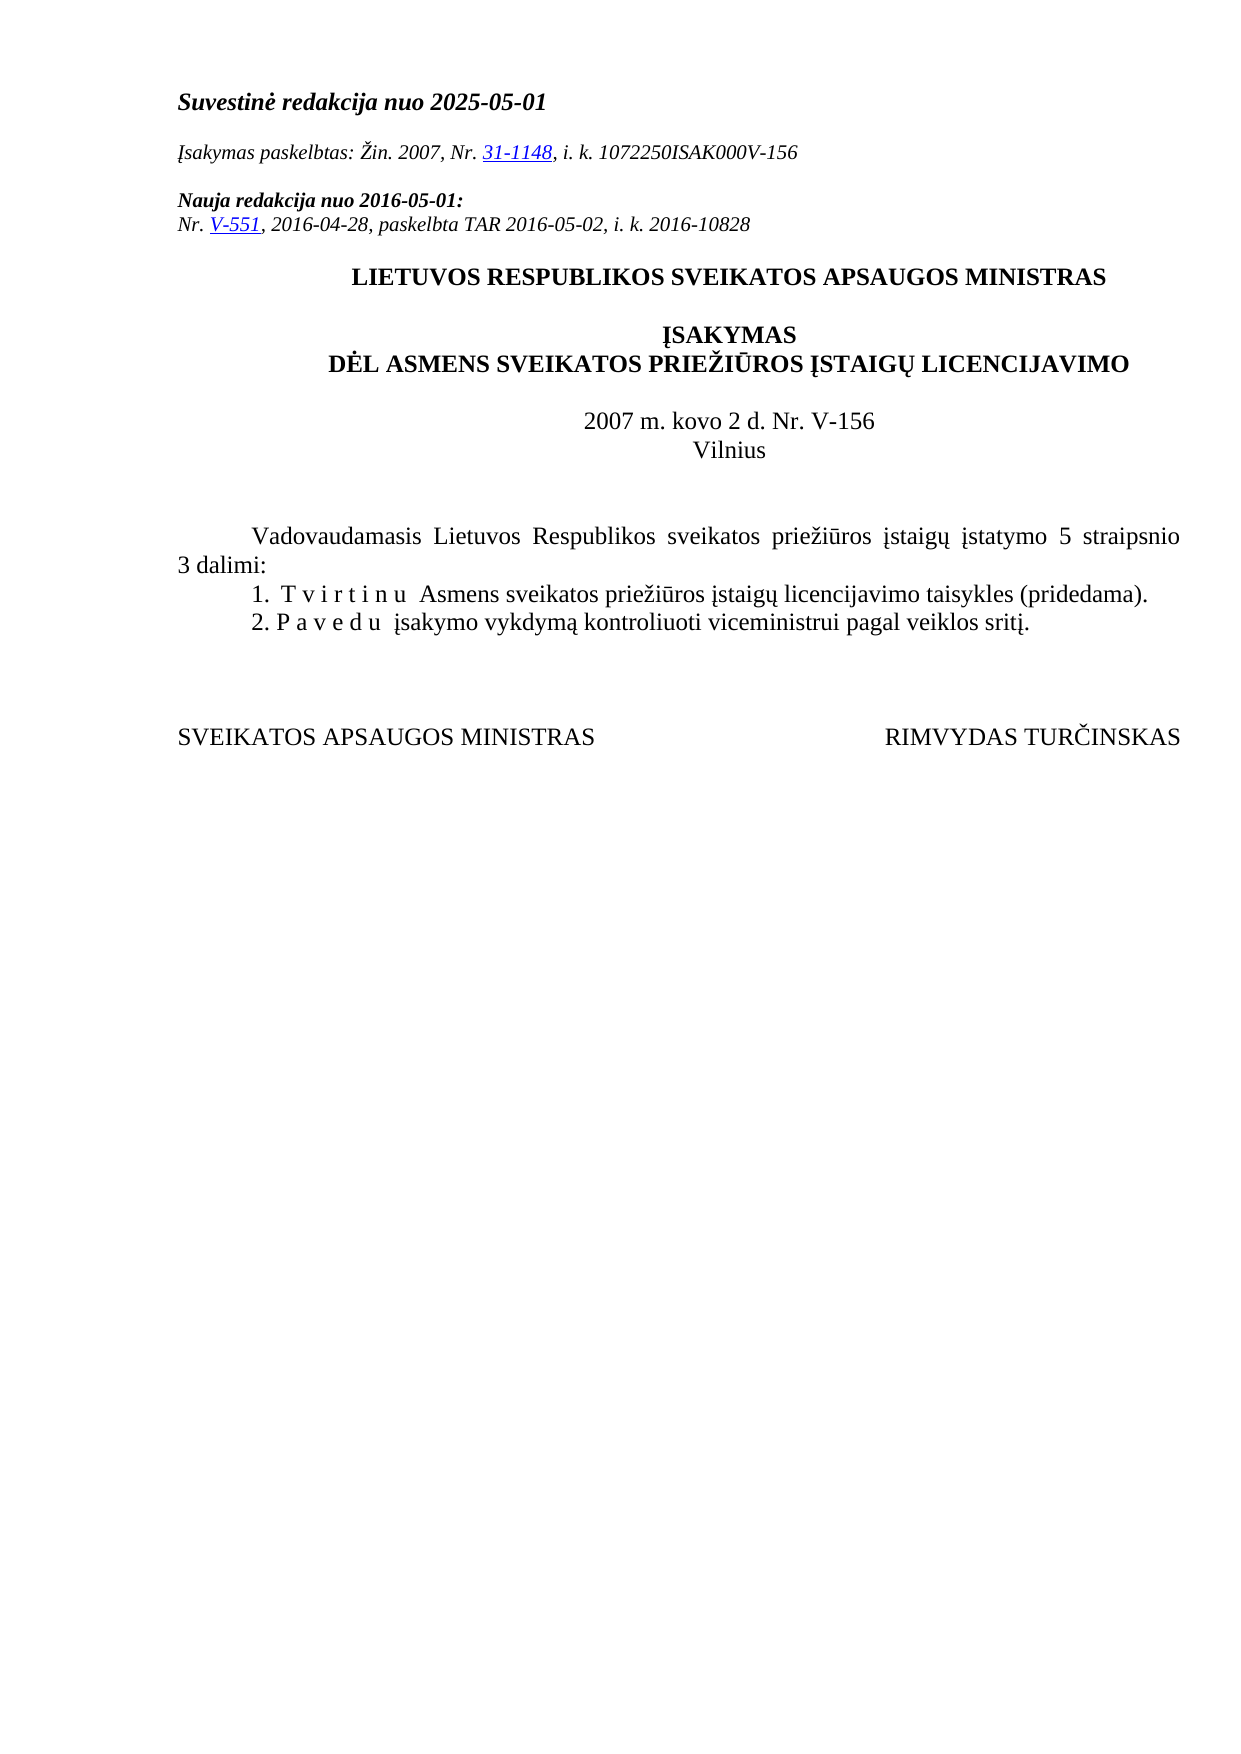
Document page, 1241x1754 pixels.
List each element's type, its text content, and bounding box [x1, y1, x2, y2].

text Suvestinė redakcija nuo 2025-05-01 [177, 87, 1181, 116]
text 2. Pavedu įsakymo vykdymą kontroliuoti viceministrui pagal veiklos sritį. [177, 607, 1181, 636]
text Vilnius [177, 435, 1181, 464]
text 2007 m. kovo 2 d. Nr. V-156 [177, 406, 1181, 435]
text Nauja redakcija nuo 2016-05-01: [177, 188, 1181, 212]
text Vadovaudamasis Lietuvos Respublikos sveikatos priežiūros įstaigų įstatymo 5 straipsnio 3 dalimi: [177, 521, 1181, 579]
text DĖL ASMENS SVEIKATOS PRIEŽIŪROS ĮSTAIGŲ LICENCIJAVIMO [177, 349, 1181, 377]
text SVEIKATOS APSAUGOS MINISTRAS RIMVYDAS TURČINSKAS [177, 722, 1181, 751]
text ĮSAKYMAS [177, 320, 1181, 349]
text Įsakymas paskelbtas: Žin. 2007, Nr. 31-1148, i. k. 1072250ISAK000V-156 [177, 140, 1181, 164]
text LIETUVOS RESPUBLIKOS SVEIKATOS APSAUGOS MINISTRAS [177, 262, 1181, 291]
text 1. Tvirtinu Asmens sveikatos priežiūros įstaigų licencijavimo taisykles (pridedama). [177, 579, 1181, 607]
text Nr. V-551, 2016-04-28, paskelbta TAR 2016-05-02, i. k. 2016-10828 [177, 212, 1181, 236]
